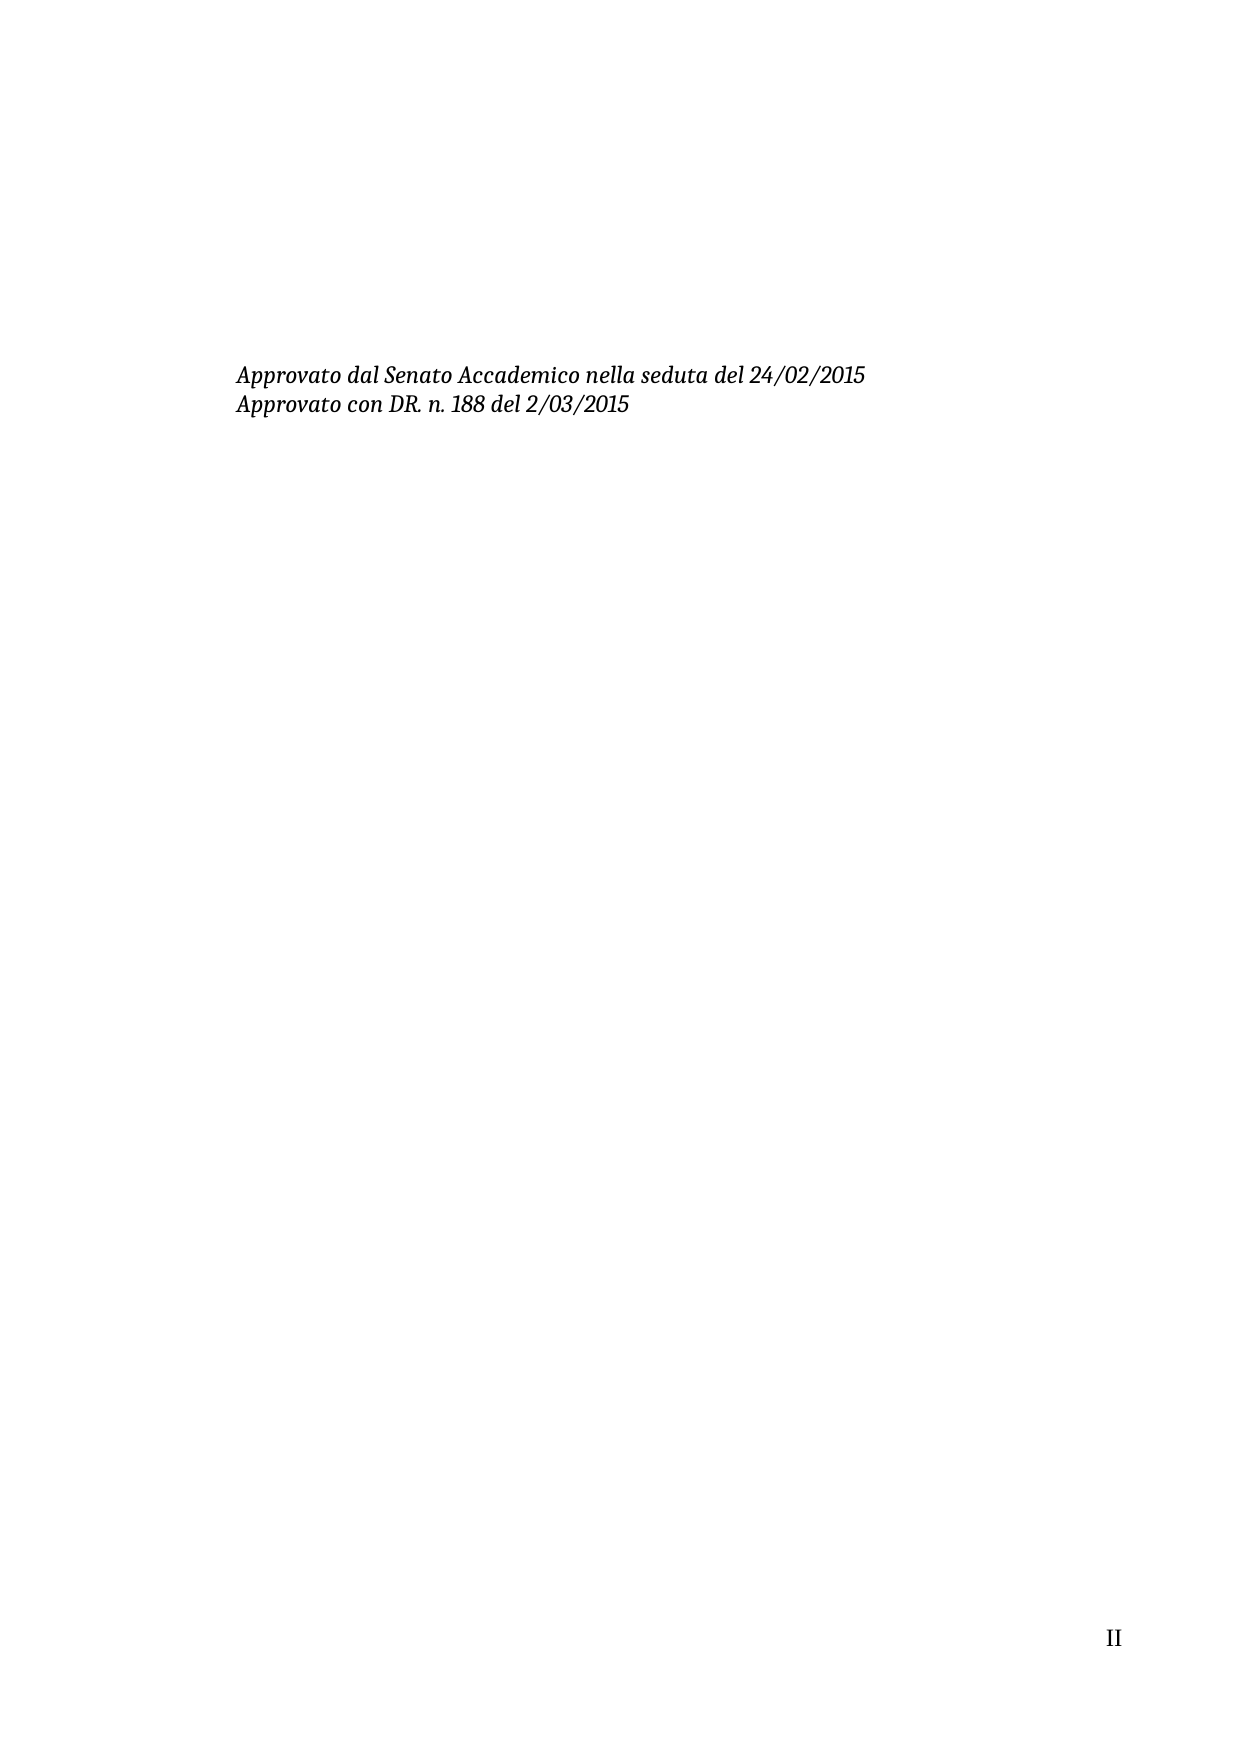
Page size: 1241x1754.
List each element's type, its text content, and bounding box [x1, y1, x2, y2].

text Approvato con DR. n. 188 del 2/03/2015 [236, 390, 1122, 419]
text Approvato dal Senato Accademico nella seduta del 24/02/2015 [236, 361, 1122, 390]
